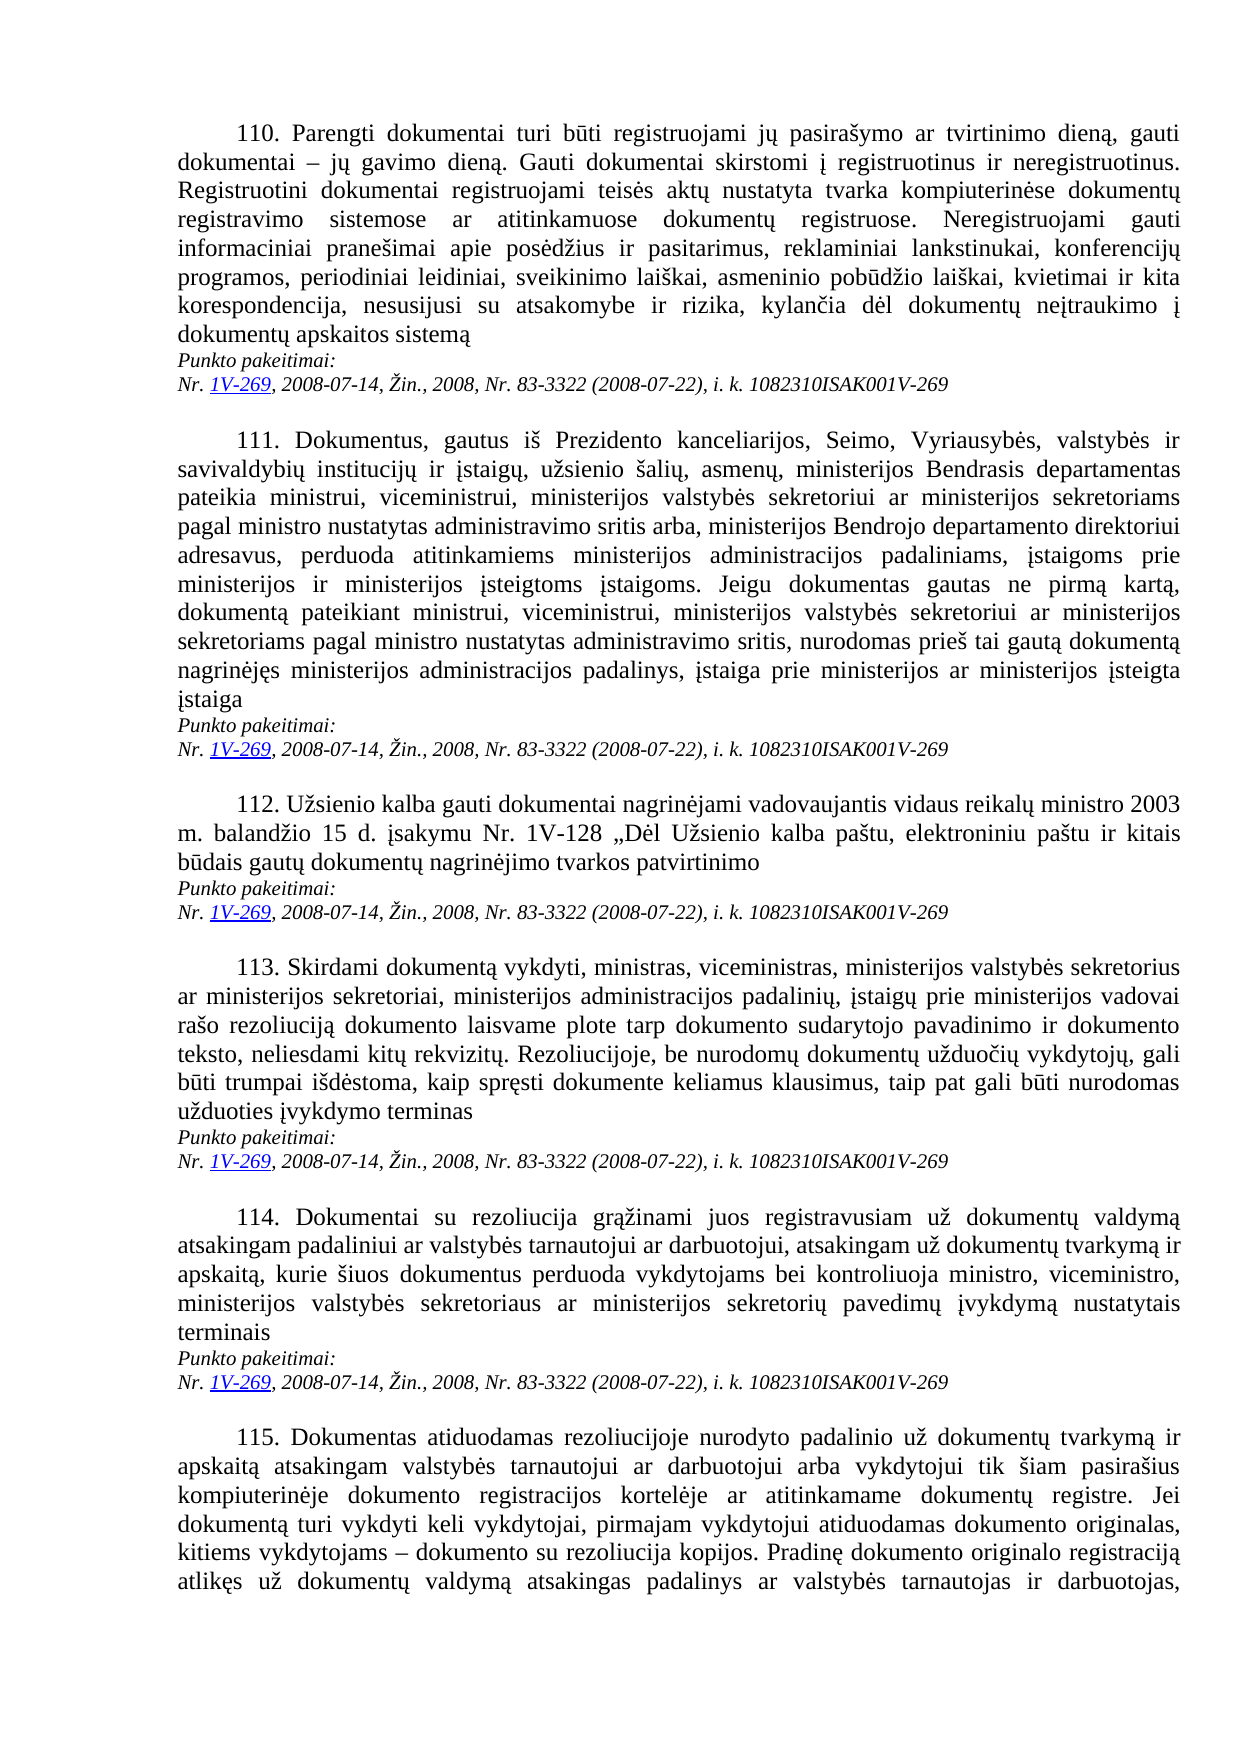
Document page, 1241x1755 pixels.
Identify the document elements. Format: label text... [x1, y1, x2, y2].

text Nr. 1V-269, 2008-07-14, Žin., 2008, Nr. 83-3322 (2008-07-22), i. k. 1082310ISAK001V-269 [177, 1149, 1181, 1173]
text 112. Užsienio kalba gauti dokumentai nagrinėjami vadovaujantis vidaus reikalų ministro 2003 m. balandžio 15 d. įsakymu Nr. 1V-128 „Dėl Užsienio kalba paštu, elektroniniu paštu ir kitais būdais gautų dokumentų nagrinėjimo tvarkos patvirtinimo [177, 789, 1181, 876]
text 114. Dokumentai su rezoliucija grąžinami juos registravusiam už dokumentų valdymą atsakingam padaliniui ar valstybės tarnautojui ar darbuotojui, atsakingam už dokumentų tvarkymą ir apskaitą, kurie šiuos dokumentus perduoda vykdytojams bei kontroliuoja ministro, viceministro, ministerijos valstybės sekretoriaus ar ministerijos sekretorių pavedimų įvykdymą nustatytais terminais [177, 1202, 1181, 1346]
text Nr. 1V-269, 2008-07-14, Žin., 2008, Nr. 83-3322 (2008-07-22), i. k. 1082310ISAK001V-269 [177, 737, 1181, 761]
text 110. Parengti dokumentai turi būti registruojami jų pasirašymo ar tvirtinimo dieną, gauti dokumentai – jų gavimo dieną. Gauti dokumentai skirstomi į registruotinus ir neregistruotinus. Registruotini dokumentai registruojami teisės aktų nustatyta tvarka kompiuterinėse dokumentų registravimo sistemose ar atitinkamuose dokumentų registruose. Neregistruojami gauti informaciniai pranešimai apie posėdžius ir pasitarimus, reklaminiai lankstinukai, konferencijų programos, periodiniai leidiniai, sveikinimo laiškai, asmeninio pobūdžio laiškai, kvietimai ir kita korespondencija, nesusijusi su atsakomybe ir rizika, kylančia dėl dokumentų neįtraukimo į dokumentų apskaitos sistemą [177, 118, 1181, 348]
text Punkto pakeitimai: [177, 348, 1181, 372]
text Punkto pakeitimai: [177, 1346, 1181, 1370]
text Punkto pakeitimai: [177, 712, 1181, 737]
text Nr. 1V-269, 2008-07-14, Žin., 2008, Nr. 83-3322 (2008-07-22), i. k. 1082310ISAK001V-269 [177, 1370, 1181, 1394]
text Punkto pakeitimai: [177, 876, 1181, 900]
text 113. Skirdami dokumentą vykdyti, ministras, viceministras, ministerijos valstybės sekretorius ar ministerijos sekretoriai, ministerijos administracijos padalinių, įstaigų prie ministerijos vadovai rašo rezoliuciją dokumento laisvame plote tarp dokumento sudarytojo pavadinimo ir dokumento teksto, neliesdami kitų rekvizitų. Rezoliucijoje, be nurodomų dokumentų užduočių vykdytojų, gali būti trumpai išdėstoma, kaip spręsti dokumente keliamus klausimus, taip pat gali būti nurodomas užduoties įvykdymo terminas [177, 952, 1181, 1125]
text Nr. 1V-269, 2008-07-14, Žin., 2008, Nr. 83-3322 (2008-07-22), i. k. 1082310ISAK001V-269 [177, 372, 1181, 396]
text Punkto pakeitimai: [177, 1125, 1181, 1149]
text Nr. 1V-269, 2008-07-14, Žin., 2008, Nr. 83-3322 (2008-07-22), i. k. 1082310ISAK001V-269 [177, 900, 1181, 924]
text 111. Dokumentus, gautus iš Prezidento kanceliarijos, Seimo, Vyriausybės, valstybės ir savivaldybių institucijų ir įstaigų, užsienio šalių, asmenų, ministerijos Bendrasis departamentas pateikia ministrui, viceministrui, ministerijos valstybės sekretoriui ar ministerijos sekretoriams pagal ministro nustatytas administravimo sritis arba, ministerijos Bendrojo departamento direktoriui adresavus, perduoda atitinkamiems ministerijos administracijos padaliniams, įstaigoms prie ministerijos ir ministerijos įsteigtoms įstaigoms. Jeigu dokumentas gautas ne pirmą kartą, dokumentą pateikiant ministrui, viceministrui, ministerijos valstybės sekretoriui ar ministerijos sekretoriams pagal ministro nustatytas administravimo sritis, nurodomas prieš tai gautą dokumentą nagrinėjęs ministerijos administracijos padalinys, įstaiga prie ministerijos ar ministerijos įsteigta įstaiga [177, 425, 1181, 712]
text 115. Dokumentas atiduodamas rezoliucijoje nurodyto padalinio už dokumentų tvarkymą ir apskaitą atsakingam valstybės tarnautojui ar darbuotojui arba vykdytojui tik šiam pasirašius kompiuterinėje dokumento registracijos kortelėje ar atitinkamame dokumentų registre. Jei dokumentą turi vykdyti keli vykdytojai, pirmajam vykdytojui atiduodamas dokumento originalas, kitiems vykdytojams – dokumento su rezoliucija kopijos. Pradinę dokumento originalo registraciją atlikęs už dokumentų valdymą atsakingas padalinys ar valstybės tarnautojas ir darbuotojas, [177, 1422, 1181, 1595]
